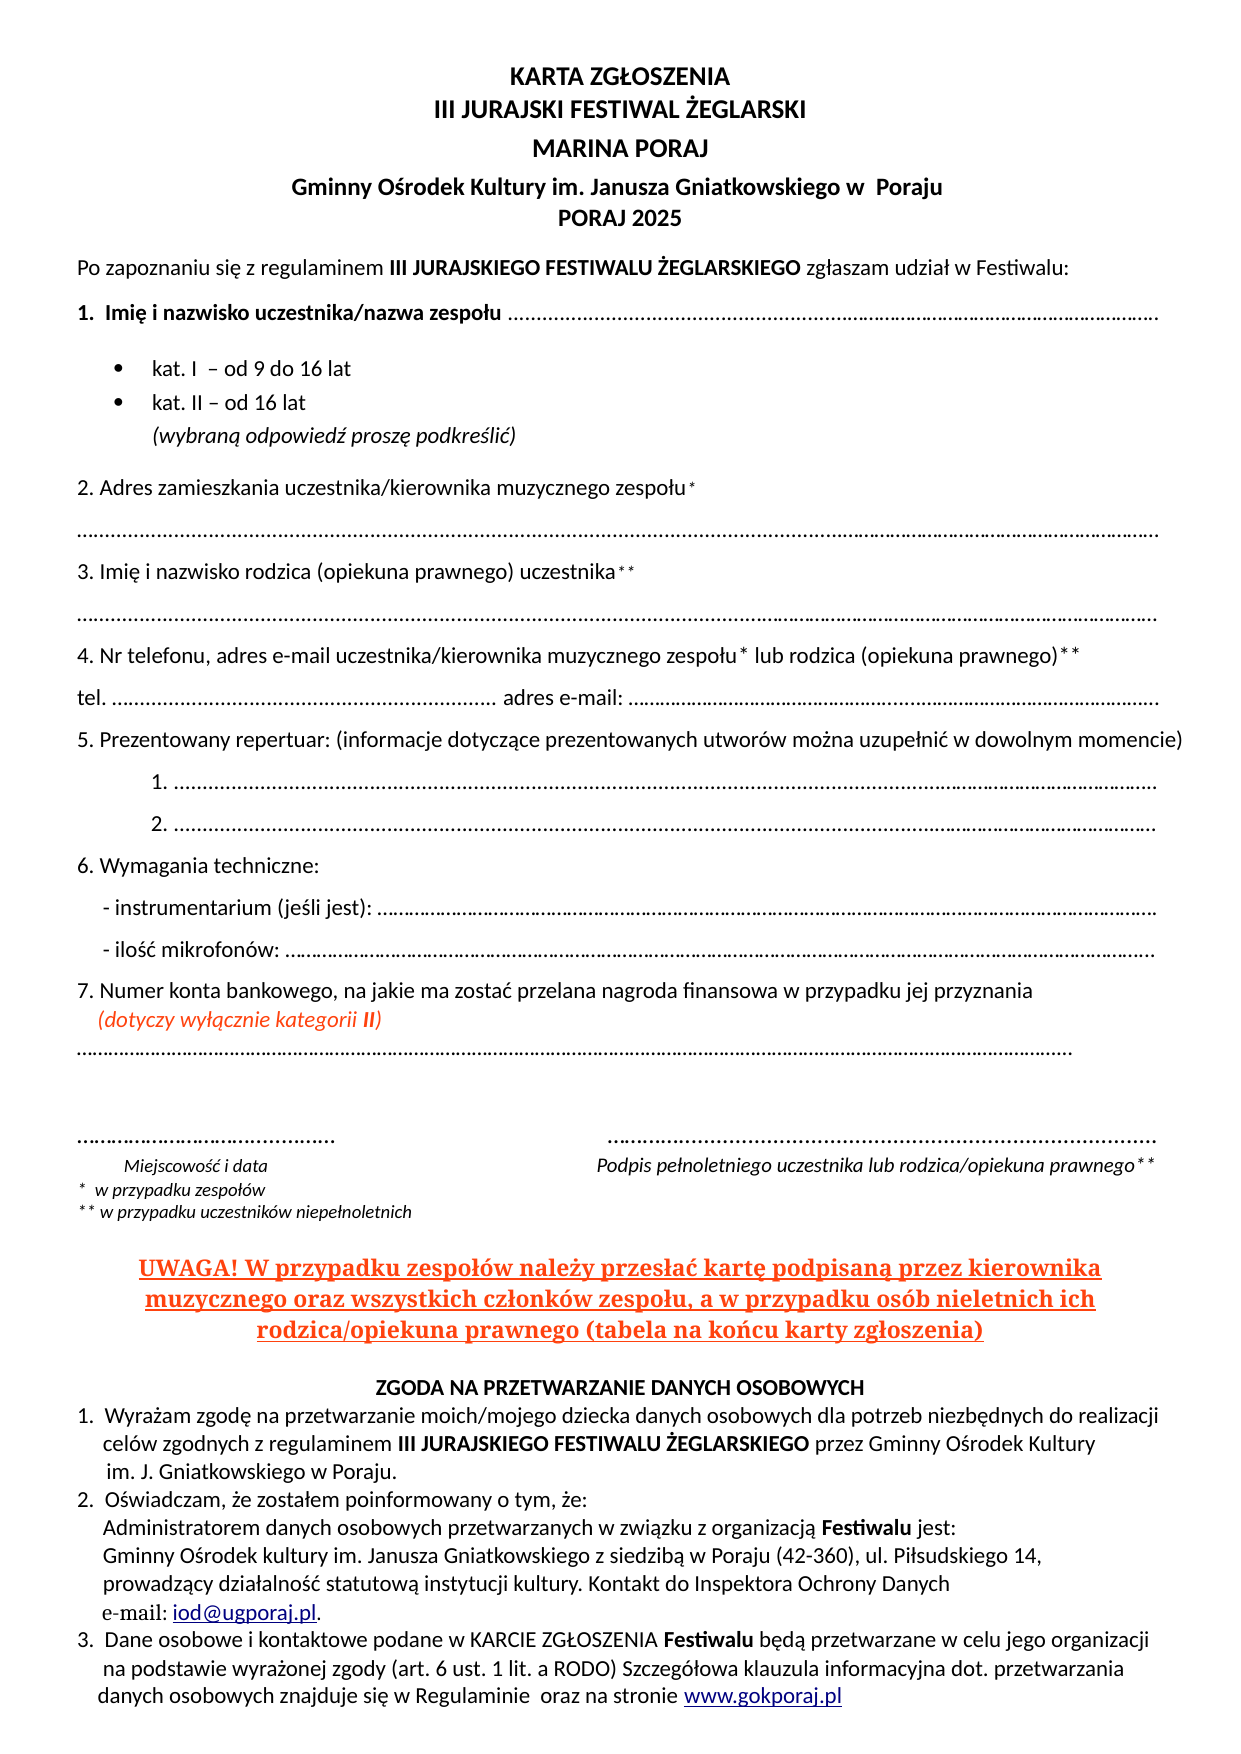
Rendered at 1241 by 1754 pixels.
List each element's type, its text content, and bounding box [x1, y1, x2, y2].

list kat. II – od 16 lat [114, 388, 1163, 416]
text MARINA PORAJ [77, 132, 1163, 165]
text Gminny Ośrodek kultury im. Janusza Gniatkowskiego z siedzibą w Poraju (42-360), ul. Piłsudskiego 14, [77, 1542, 1163, 1569]
text 6. Wymagania techniczne: [77, 851, 1163, 879]
text …………………………........…... ……...…............................................................................ [77, 1119, 1163, 1150]
text Po zapoznaniu się z regulaminem III JURAJSKIEGO FESTIWALU ŻEGLARSKIEGO zgłaszam udział w Festiwalu: [77, 253, 1163, 281]
text ……………………………………………………………………………………………………………………………………………………………………... [77, 1033, 1193, 1061]
text Miejscowość i data Podpis pełnoletniego uczestnika lub rodzica/opiekuna prawnego** [77, 1150, 1163, 1178]
text ZGODA NA PRZETWARZANIE DANYCH OSOBOWYCH [77, 1373, 1163, 1401]
text tel. …................................................................ adres e-mail: ………………………………………….......……………………………………... [77, 683, 1163, 711]
text Administratorem danych osobowych przetwarzanych w związku z organizacją Festiwalu jest: [77, 1513, 1163, 1542]
list kat. I – od 9 do 16 lat [114, 354, 1163, 382]
text 3. Dane osobowe i kontaktowe podane w KARCIE ZGŁOSZENIA Festiwalu będą przetwarzane w celu jego organizacji [77, 1626, 1163, 1654]
text 1. Imię i nazwisko uczestnika/nazwa zespołu ...........................................................………………………………………………….. [77, 298, 1163, 326]
text - instrumentarium (jeśli jest): …………………………………………………………………………………………………………………………………. [77, 893, 1193, 921]
text im. J. Gniatkowskiego w Poraju. [106, 1457, 1163, 1486]
text celów zgodnych z regulaminem III JURAJSKIEGO FESTIWALU ŻEGLARSKIEGO przez Gminny Ośrodek Kultury [77, 1429, 1163, 1457]
text 2. Oświadczam, że zostałem poinformowany o tym, że: [77, 1486, 1163, 1513]
text 1. .....................................................................................................................................………………………………….. 2. ....................................................................................................................................…………………………………… [77, 767, 1163, 837]
text PORAJ 2025 [77, 202, 1163, 232]
text prowadzący działalność statutową instytucji kultury. Kontakt do Inspektora Ochrony Danych [77, 1569, 1163, 1598]
text (dotyczy wyłącznie kategorii II) [77, 1005, 1193, 1033]
text 2. Adres zamieszkania uczestnika/kierownika muzycznego zespołu* …..................................................................................................................................…………………………………………………… [77, 473, 1163, 543]
text danych osobowych znajduje się w Regulaminie oraz na stronie www.gokporaj.pl [77, 1682, 1163, 1710]
text 3. Imię i nazwisko rodzica (opiekuna prawnego) uczestnika** [77, 557, 1163, 585]
text 4. Nr telefonu, adres e-mail uczestnika/kierownika muzycznego zespołu* lub rodzica (opiekuna prawnego)** [77, 641, 1163, 669]
text 5. Prezentowany repertuar: (informacje dotyczące prezentowanych utworów można uzupełnić w dowolnym momencie) [77, 725, 1193, 753]
text Gminny Ośrodek Kultury im. Janusza Gniatkowskiego w Poraju [77, 171, 1163, 202]
text ** w przypadku uczestników niepełnoletnich [77, 1201, 1163, 1224]
text UWAGA! W przypadku zespołów należy przesłać kartę podpisaną przez kierownika muzycznego oraz wszystkich członków zespołu, a w przypadku osób nieletnich ich rodzica/opiekuna prawnego (tabela na końcu karty zgłoszenia) [77, 1252, 1163, 1345]
text - ilość mikrofonów: ………………………………………………………………………………………………………………………………………………... [77, 935, 1163, 963]
text III JURAJSKI FESTIWAL ŻEGLARSKI [77, 92, 1163, 125]
text 7. Numer konta bankowego, na jakie ma zostać przelana nagroda finansowa w przypadku jej przyznania [77, 977, 1193, 1005]
text e-mail: iod@ugporaj.pl. [77, 1598, 1163, 1626]
text KARTA ZGŁOSZENIA [77, 59, 1163, 92]
text * w przypadku zespołów [77, 1178, 1163, 1201]
text 1. Wyrażam zgodę na przetwarzanie moich/mojego dziecka danych osobowych dla potrzeb niezbędnych do realizacji [77, 1401, 1163, 1429]
text …....................................................................................................................………………………………………………………………… [77, 599, 1163, 627]
list (wybraną odpowiedź proszę podkreślić) [114, 422, 1163, 449]
text na podstawie wyrażonej zgody (art. 6 ust. 1 lit. a RODO) Szczegółowa klauzula informacyjna dot. przetwarzania [77, 1654, 1163, 1682]
